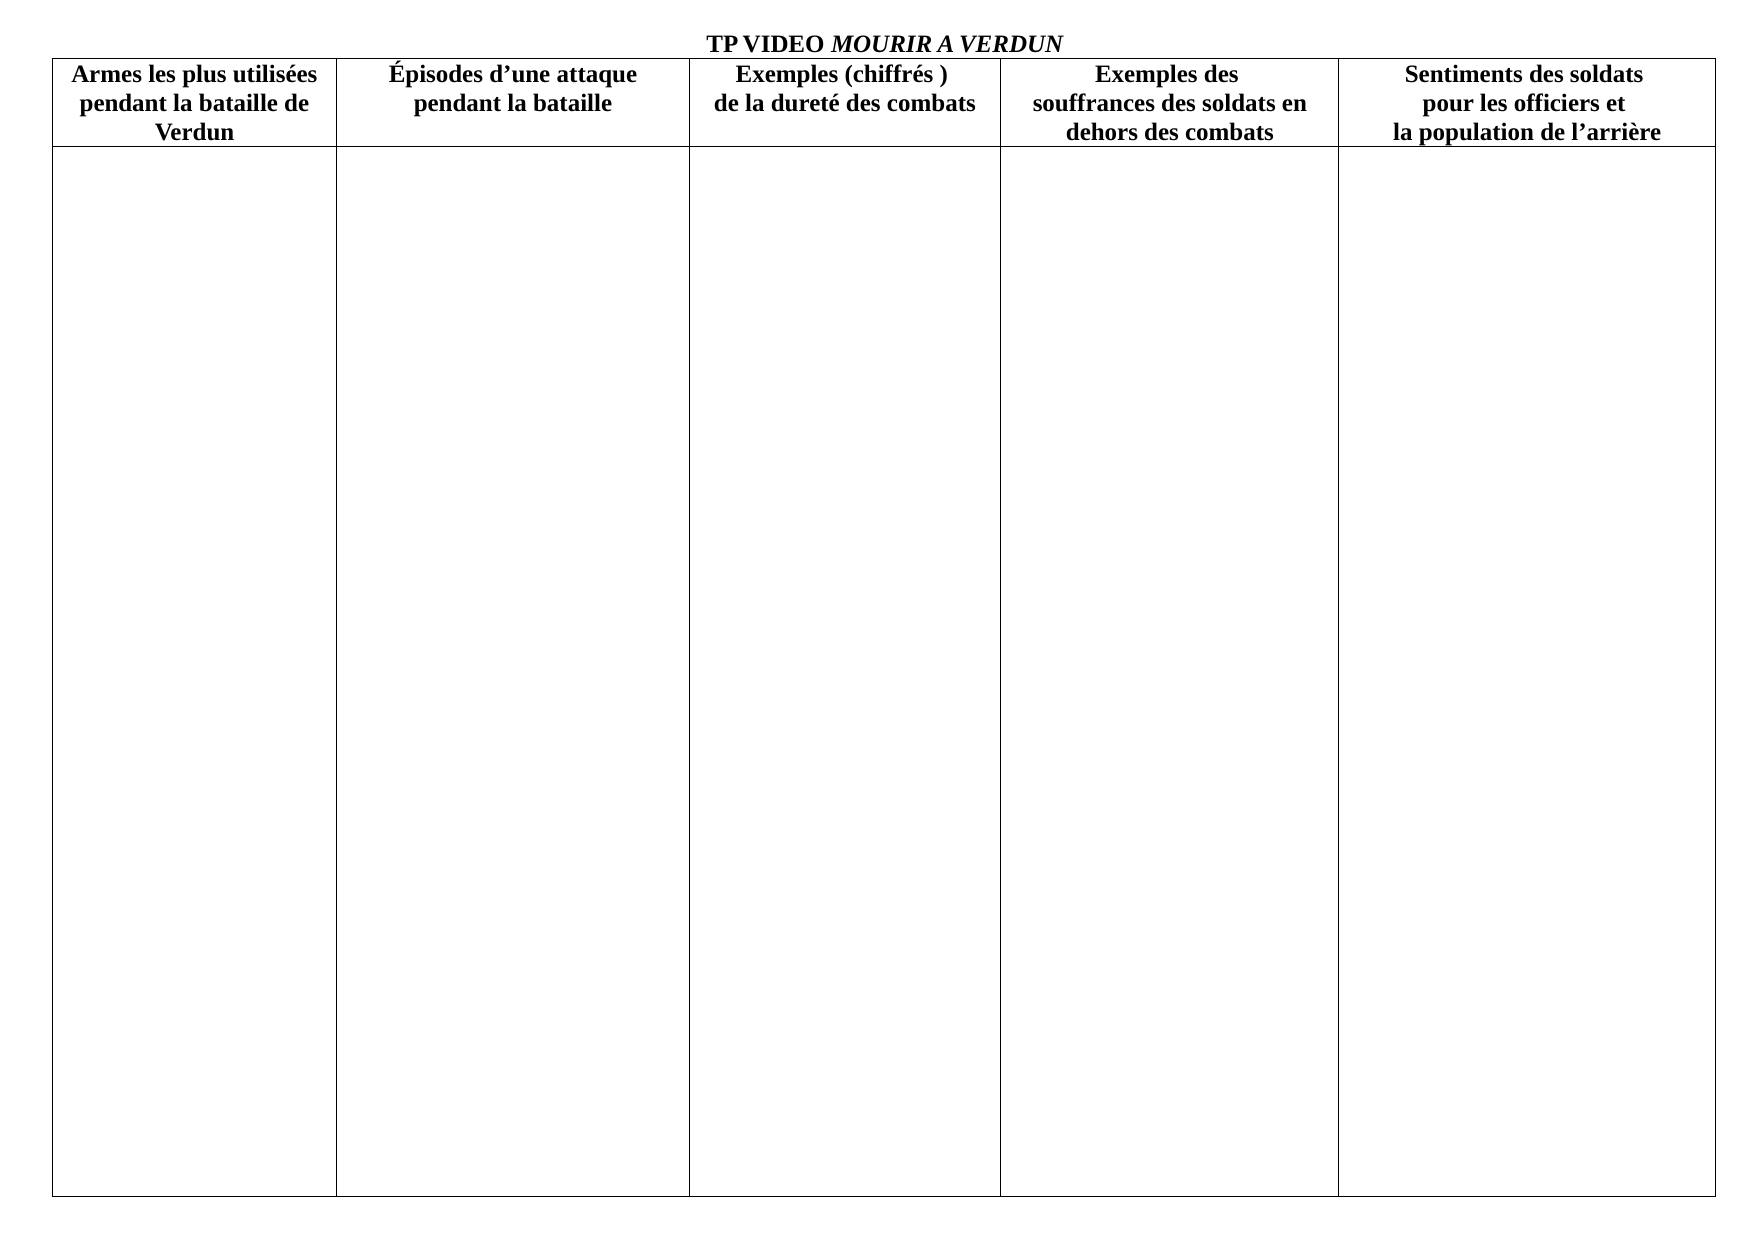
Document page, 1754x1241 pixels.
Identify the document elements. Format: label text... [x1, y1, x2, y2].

table_cell [690, 147, 1000, 1196]
table_cell [1339, 147, 1715, 1196]
table_cell [337, 147, 689, 1196]
title TP VIDEO MOURIR A VERDUN [47, 29, 1724, 58]
table_cell [1001, 147, 1338, 1196]
table_header Sentiments des soldats pour les officiers et la population de l’arrière [1339, 59, 1715, 146]
table_header Armes les plus utilisées pendant la bataille de Verdun [53, 59, 336, 146]
table_header Exemples des souffrances des soldats en dehors des combats [1001, 59, 1338, 146]
table_header Exemples (chiffrés ) de la dureté des combats [690, 59, 1000, 146]
table_cell [53, 147, 336, 1196]
table_header Épisodes d’une attaque pendant la bataille [337, 59, 689, 146]
